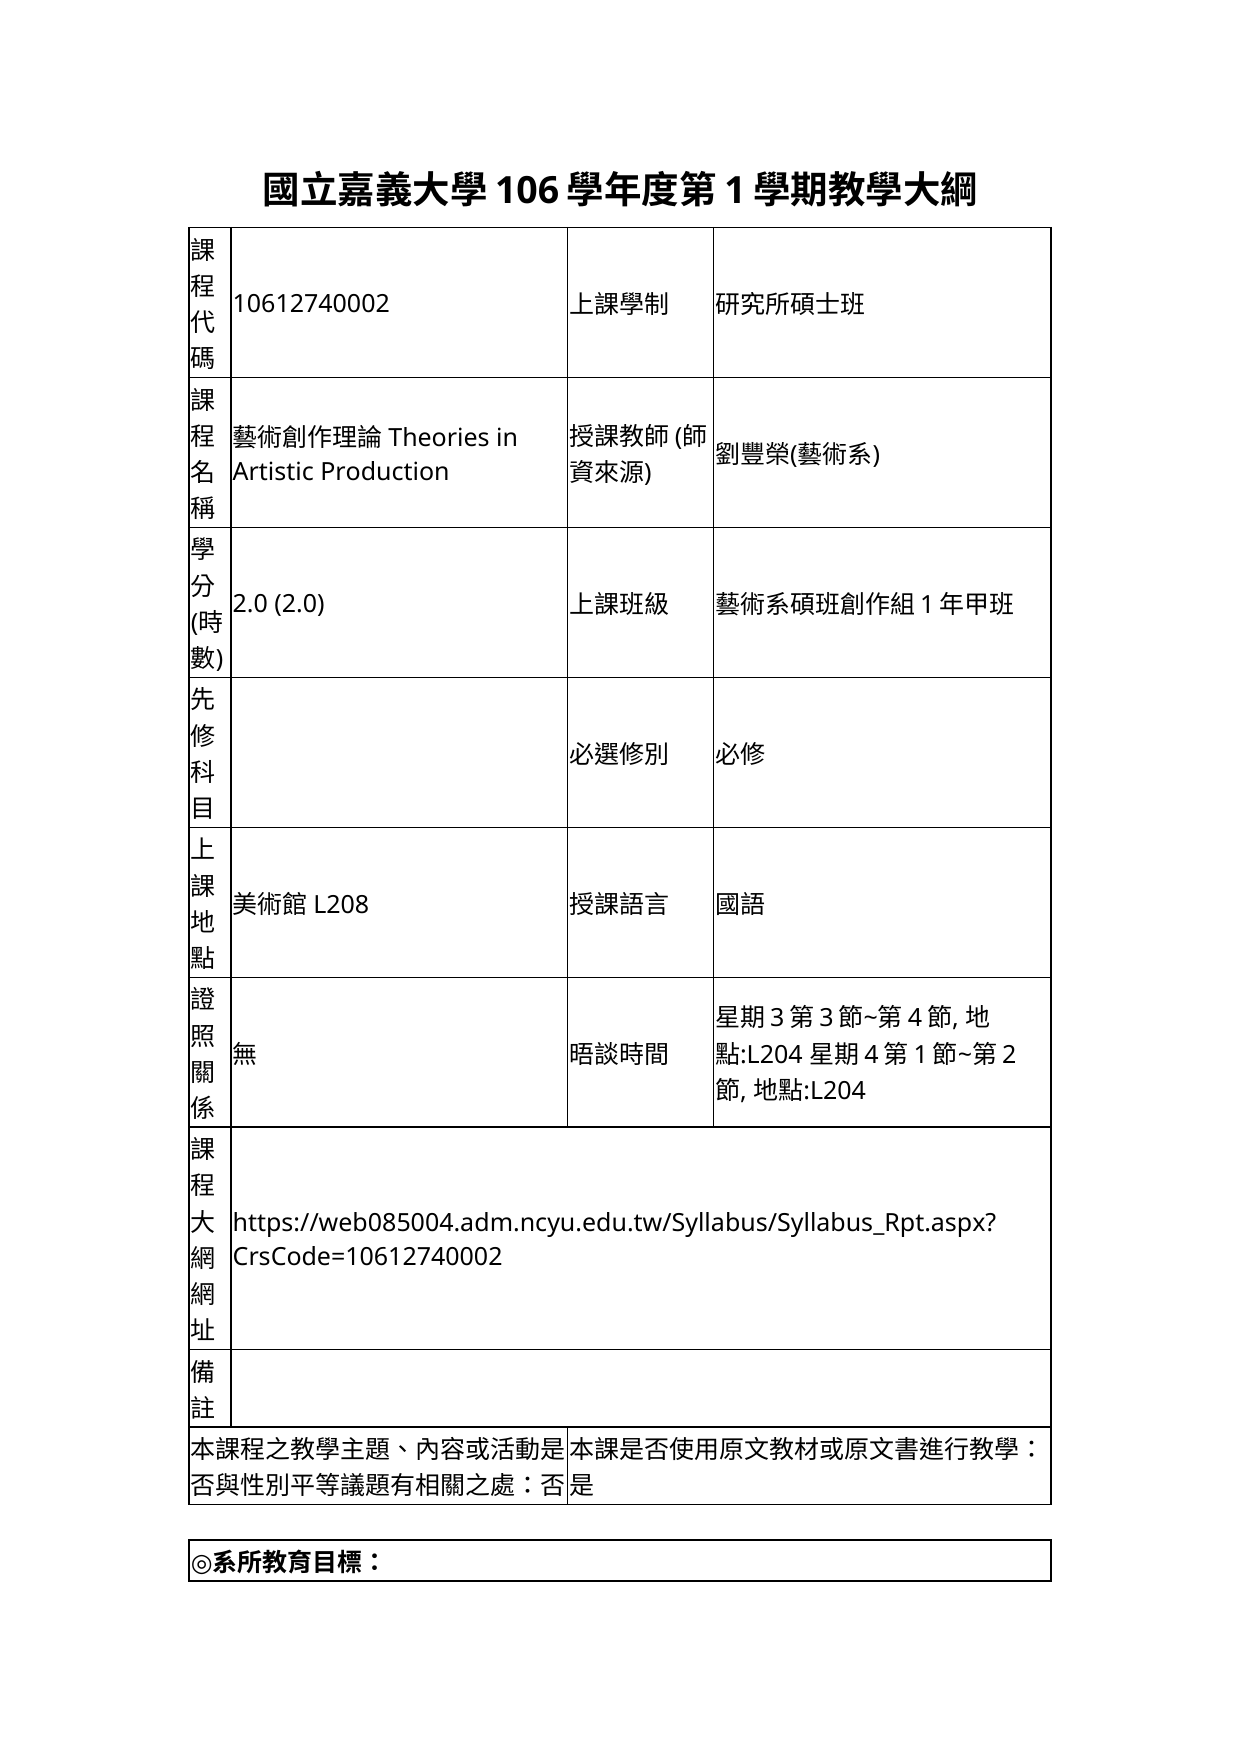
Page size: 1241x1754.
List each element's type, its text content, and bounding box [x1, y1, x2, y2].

table_cell 課程大網網址 [190, 1128, 230, 1349]
table_header ◎系所教育目標： [190, 1541, 1050, 1580]
table_header 課程代碼 [190, 228, 230, 377]
table_cell 星期3第3節~第4節, 地點:L204 星期4第1節~第2節, 地點:L204 [714, 978, 1050, 1126]
table_cell 藝術創作理論 Theories in Artistic Production [232, 378, 567, 527]
subtitle 國立嘉義大學106學年度第1學期教學大綱 [187, 160, 1053, 215]
table_cell 藝術系碩班創作組1年甲班 [714, 528, 1050, 677]
table_cell 必修 [714, 678, 1050, 826]
table_cell 晤談時間 [568, 978, 713, 1126]
table_cell 必選修別 [568, 678, 713, 826]
table_cell 2.0 (2.0) [232, 528, 567, 677]
table_cell [232, 678, 567, 826]
table_cell 先修科目 [190, 678, 230, 826]
table_header 上課學制 [568, 228, 713, 377]
table_header 研究所碩士班 [714, 228, 1050, 377]
table_cell 國語 [714, 828, 1050, 976]
table_cell 證照關係 [190, 978, 230, 1126]
table_cell 上課地點 [190, 828, 230, 976]
table_cell 上課班級 [568, 528, 713, 677]
table_cell 劉豐榮(藝術系) [714, 378, 1050, 527]
table_cell 授課語言 [568, 828, 713, 976]
table_cell 學分(時數) [190, 528, 230, 677]
table_cell 授課教師 (師資來源) [568, 378, 713, 527]
table_cell 備 註 [190, 1350, 230, 1426]
table_cell 無 [232, 978, 567, 1126]
table_cell 本課是否使用原文教材或原文書進行教學：是 [568, 1428, 1050, 1503]
table_cell 本課程之教學主題、內容或活動是否與性別平等議題有相關之處：否 [190, 1428, 567, 1503]
table_cell [232, 1350, 1050, 1426]
table_cell 課程名稱 [190, 378, 230, 527]
table_cell https://web085004.adm.ncyu.edu.tw/Syllabus/Syllabus_Rpt.aspx?CrsCode=10612740002 [232, 1128, 1050, 1349]
table_header 10612740002 [232, 228, 567, 377]
table_header [188, 225, 1053, 1584]
table_cell 美術館 L208 [232, 828, 567, 976]
